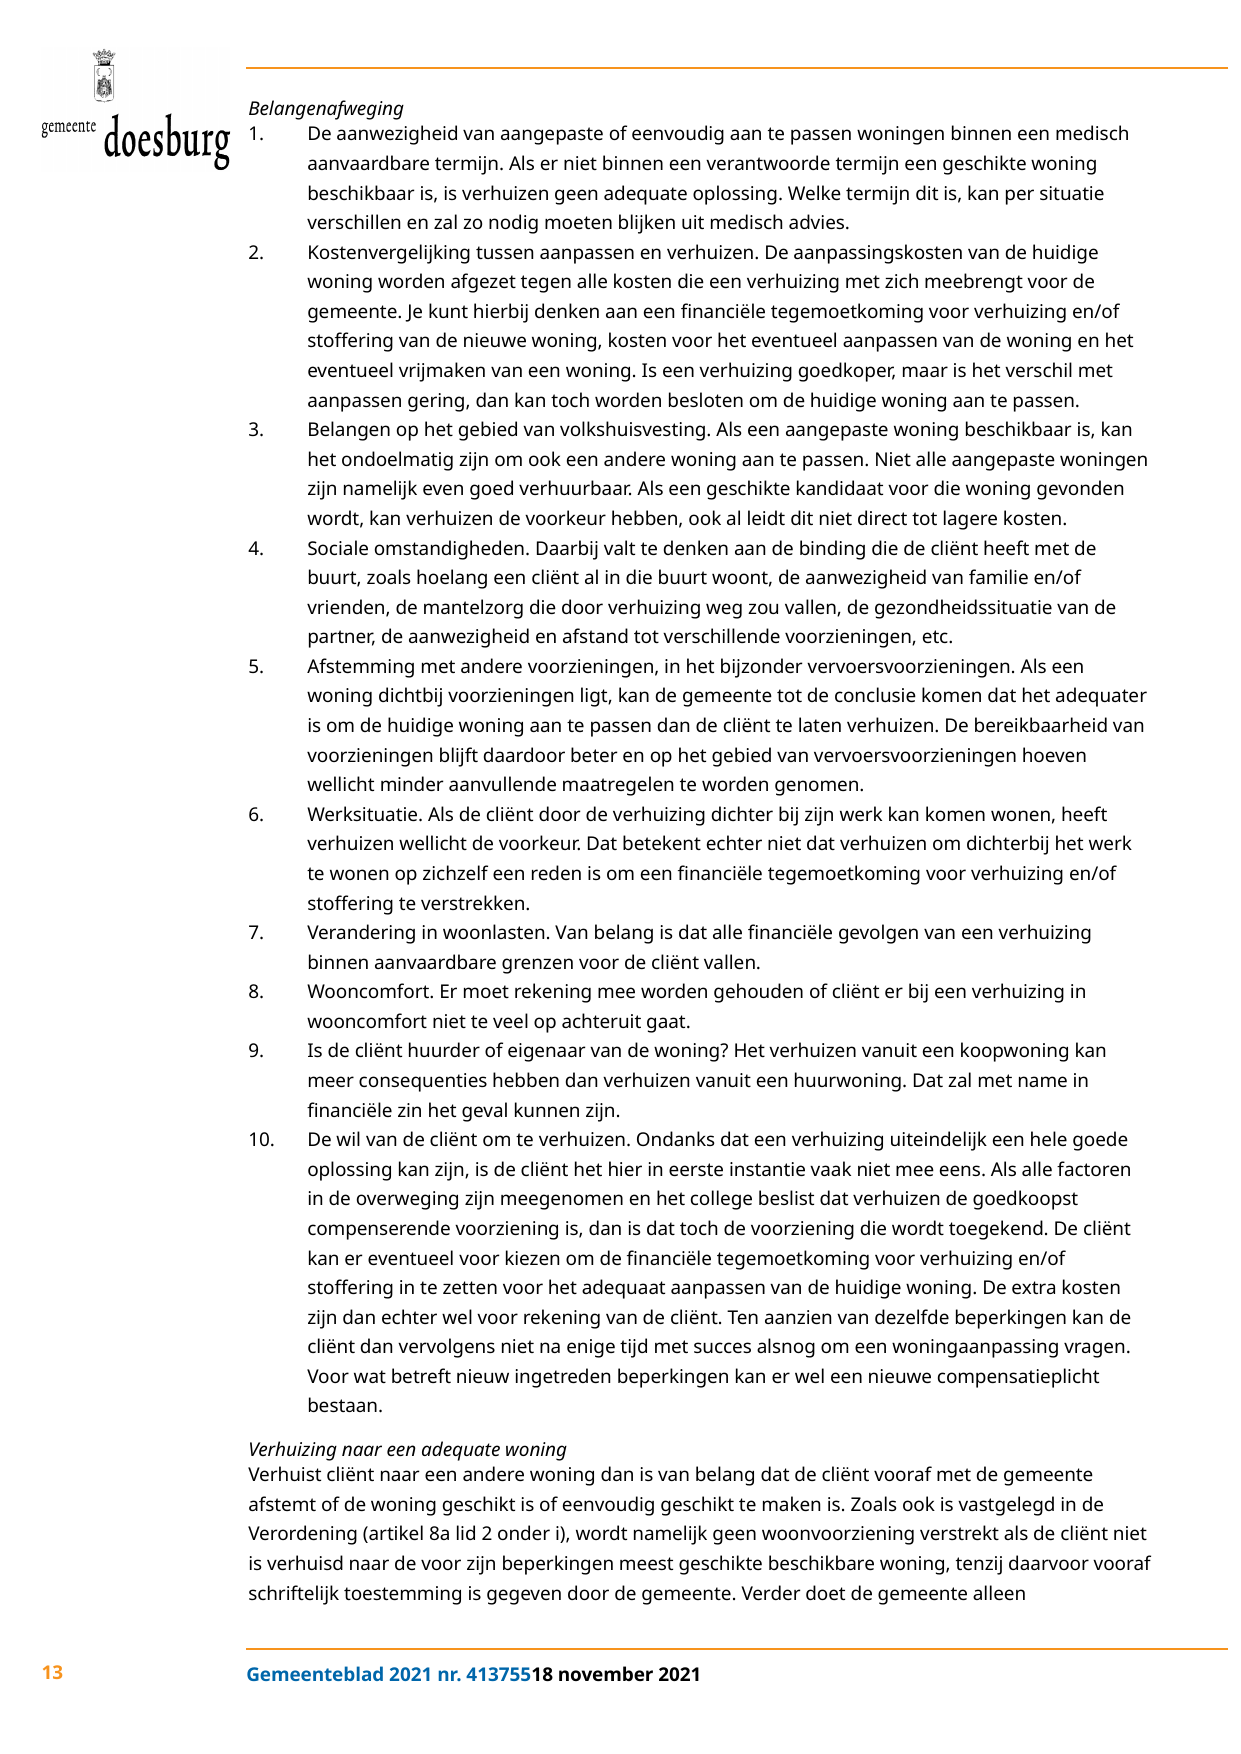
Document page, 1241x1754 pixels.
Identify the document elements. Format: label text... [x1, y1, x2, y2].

list De aanwezigheid van aangepaste of eenvoudig aan te passen woningen binnen een medisch aanvaardbare termijn. Als er niet binnen een verantwoorde termijn een geschikte woning beschikbaar is, is verhuizen geen adequate oplossing. Welke termijn dit is, kan per situatie verschillen en zal zo nodig moeten blijken uit medisch advies. [248, 121, 1152, 235]
list Belangen op het gebied van volkshuisvesting. Als een aangepaste woning beschikbaar is, kan het ondoelmatig zijn om ook een andere woning aan te passen. Niet alle aangepaste woningen zijn namelijk even goed verhuurbaar. Als een geschikte kandidaat voor die woning gevonden wordt, kan verhuizen de voorkeur hebben, ook al leidt dit niet direct tot lagere kosten. [248, 416, 1152, 531]
text Verhuizing naar een adequate woning [248, 1436, 1152, 1461]
text Verhuist cliënt naar een andere woning dan is van belang dat de cliënt vooraf met de gemeente afstemt of de woning geschikt is of eenvoudig geschikt te maken is. Zoals ook is vastgelegd in de Verordening (artikel 8a lid 2 onder i), wordt namelijk geen woonvoorziening verstrekt als de cliënt niet is verhuisd naar de voor zijn beperkingen meest geschikte beschikbare woning, tenzij daarvoor vooraf schriftelijk toestemming is gegeven door de gemeente. Verder doet de gemeente alleen [248, 1461, 1152, 1606]
list Afstemming met andere voorzieningen, in het bijzonder vervoersvoorzieningen. Als een woning dichtbij voorzieningen ligt, kan de gemeente tot de conclusie komen dat het adequater is om de huidige woning aan te passen dan de cliënt te laten verhuizen. De bereikbaarheid van voorzieningen blijft daardoor beter en op het gebied van vervoersvoorzieningen hoeven wellicht minder aanvullende maatregelen te worden genomen. [248, 653, 1152, 797]
list Verandering in woonlasten. Van belang is dat alle financiële gevolgen van een verhuizing binnen aanvaardbare grenzen voor de cliënt vallen. [248, 919, 1152, 974]
list Kostenvergelijking tussen aanpassen en verhuizen. De aanpassingskosten van de huidige woning worden afgezet tegen alle kosten die een verhuizing met zich meebrengt voor de gemeente. Je kunt hierbij denken aan een financiële tegemoetkoming voor verhuizing en/of stoffering van de nieuwe woning, kosten voor het eventueel aanpassen van de woning en het eventueel vrijmaken van een woning. Is een verhuizing goedkoper, maar is het verschil met aanpassen gering, dan kan toch worden besloten om de huidige woning aan te passen. [248, 239, 1152, 412]
list De wil van de cliënt om te verhuizen. Ondanks dat een verhuizing uiteindelijk een hele goede oplossing kan zijn, is de cliënt het hier in eerste instantie vaak niet mee eens. Als alle factoren in de overweging zijn meegenomen en het college beslist dat verhuizen de goedkoopst compenserende voorziening is, dan is dat toch de voorziening die wordt toegekend. De cliënt kan er eventueel voor kiezen om de financiële tegemoetkoming voor verhuizing en/of stoffering in te zetten voor het adequaat aanpassen van de huidige woning. De extra kosten zijn dan echter wel voor rekening van de cliënt. Ten aanzien van dezelfde beperkingen kan de cliënt dan vervolgens niet na enige tijd met succes alsnog om een woningaanpassing vragen. Voor wat betreft nieuw ingetreden beperkingen kan er wel een nieuwe compensatieplicht bestaan. [248, 1126, 1152, 1418]
text Belangenafweging [248, 95, 1152, 121]
list Sociale omstandigheden. Daarbij valt te denken aan de binding die de cliënt heeft met de buurt, zoals hoelang een cliënt al in die buurt woont, de aanwezigheid van familie en/of vrienden, de mantelzorg die door verhuizing weg zou vallen, de gezondheidssituatie van de partner, de aanwezigheid en afstand tot verschillende voorzieningen, etc. [248, 535, 1152, 649]
list Is de cliënt huurder of eigenaar van de woning? Het verhuizen vanuit een koopwoning kan meer consequenties hebben dan verhuizen vanuit een huurwoning. Dat zal met name in financiële zin het geval kunnen zijn. [248, 1038, 1152, 1122]
picture [41, 47, 231, 172]
list Wooncomfort. Er moet rekening mee worden gehouden of cliënt er bij een verhuizing in wooncomfort niet te veel op achteruit gaat. [248, 978, 1152, 1034]
list Werksituatie. Als de cliënt door de verhuizing dichter bij zijn werk kan komen wonen, heeft verhuizen wellicht de voorkeur. Dat betekent echter niet dat verhuizen om dichterbij het werk te wonen op zichzelf een reden is om een financiële tegemoetkoming voor verhuizing en/of stoffering te verstrekken. [248, 801, 1152, 915]
